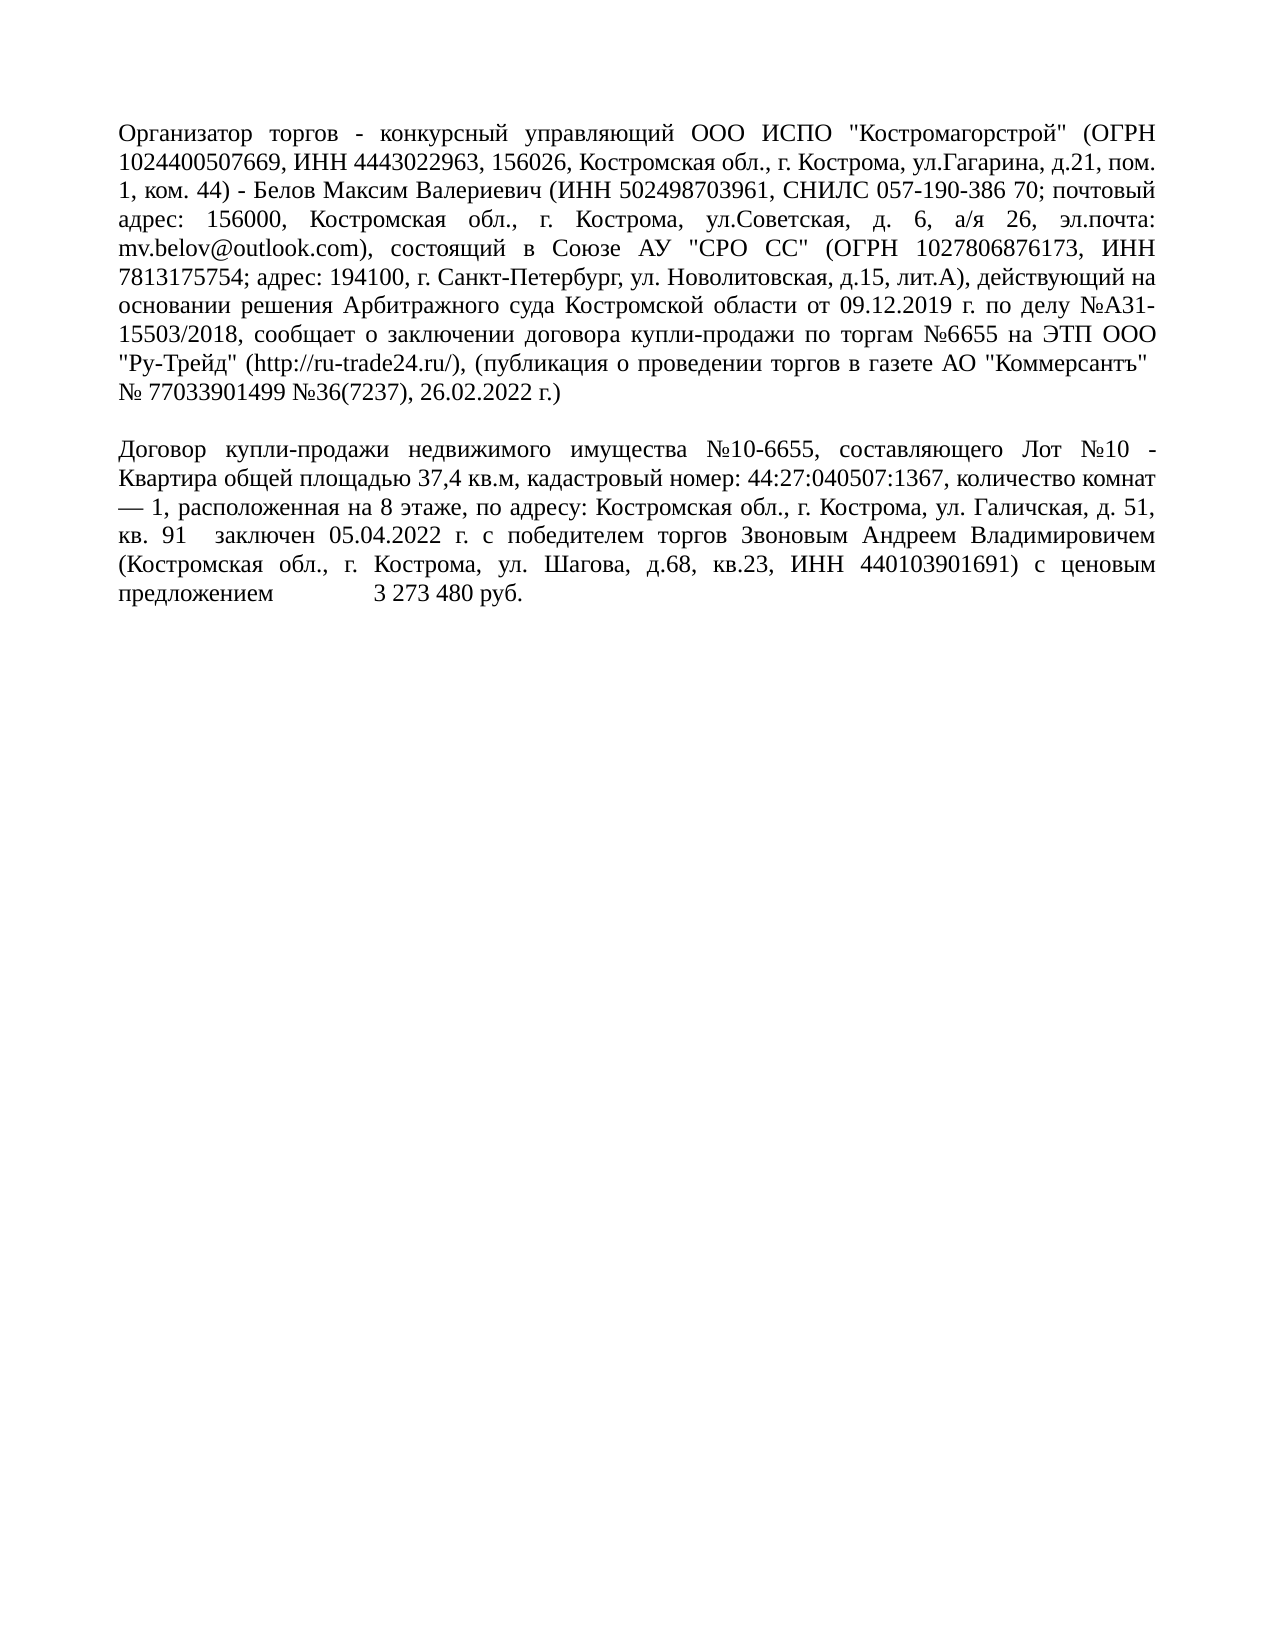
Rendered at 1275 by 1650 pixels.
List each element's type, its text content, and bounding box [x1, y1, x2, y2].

text Организатор торгов - конкурсный управляющий ООО ИСПО "Костромагорстрой" (ОГРН 1024400507669, ИНН 4443022963, 156026, Костромская обл., г. Кострома, ул.Гагарина, д.21, пом. 1, ком. 44) - Белов Максим Валериевич (ИНН 502498703961, СНИЛС 057-190-386 70; почтовый адрес: 156000, Костромская обл., г. Кострома, ул.Советская, д. 6, а/я 26, эл.почта: mv.belov@outlook.com), состоящий в Союзе АУ "СРО СС" (ОГРН 1027806876173, ИНН 7813175754; адрес: 194100, г. Санкт-Петербург, ул. Новолитовская, д.15, лит.А), действующий на основании решения Арбитражного суда Костромской области от 09.12.2019 г. по делу №А31-15503/2018, сообщает о заключении договора купли-продажи по торгам №6655 на ЭТП ООО "Ру-Трейд" (http://ru-trade24.ru/), (публикация о проведении торгов в газете АО "Коммерсантъ" № 77033901499 №36(7237), 26.02.2022 г.) [118, 118, 1157, 406]
text Договор купли-продажи недвижимого имущества №10-6655, составляющего Лот №10 - Квартира общей площадью 37,4 кв.м, кадастровый номер: 44:27:040507:1367, количество комнат — 1, расположенная на 8 этаже, по адресу: Костромская обл., г. Кострома, ул. Галичская, д. 51, кв. 91 заключен 05.04.2022 г. с победителем торгов Звоновым Андреем Владимировичем (Костромская обл., г. Кострома, ул. Шагова, д.68, кв.23, ИНН 440103901691) с ценовым предложением 3 273 480 руб. [118, 434, 1157, 607]
